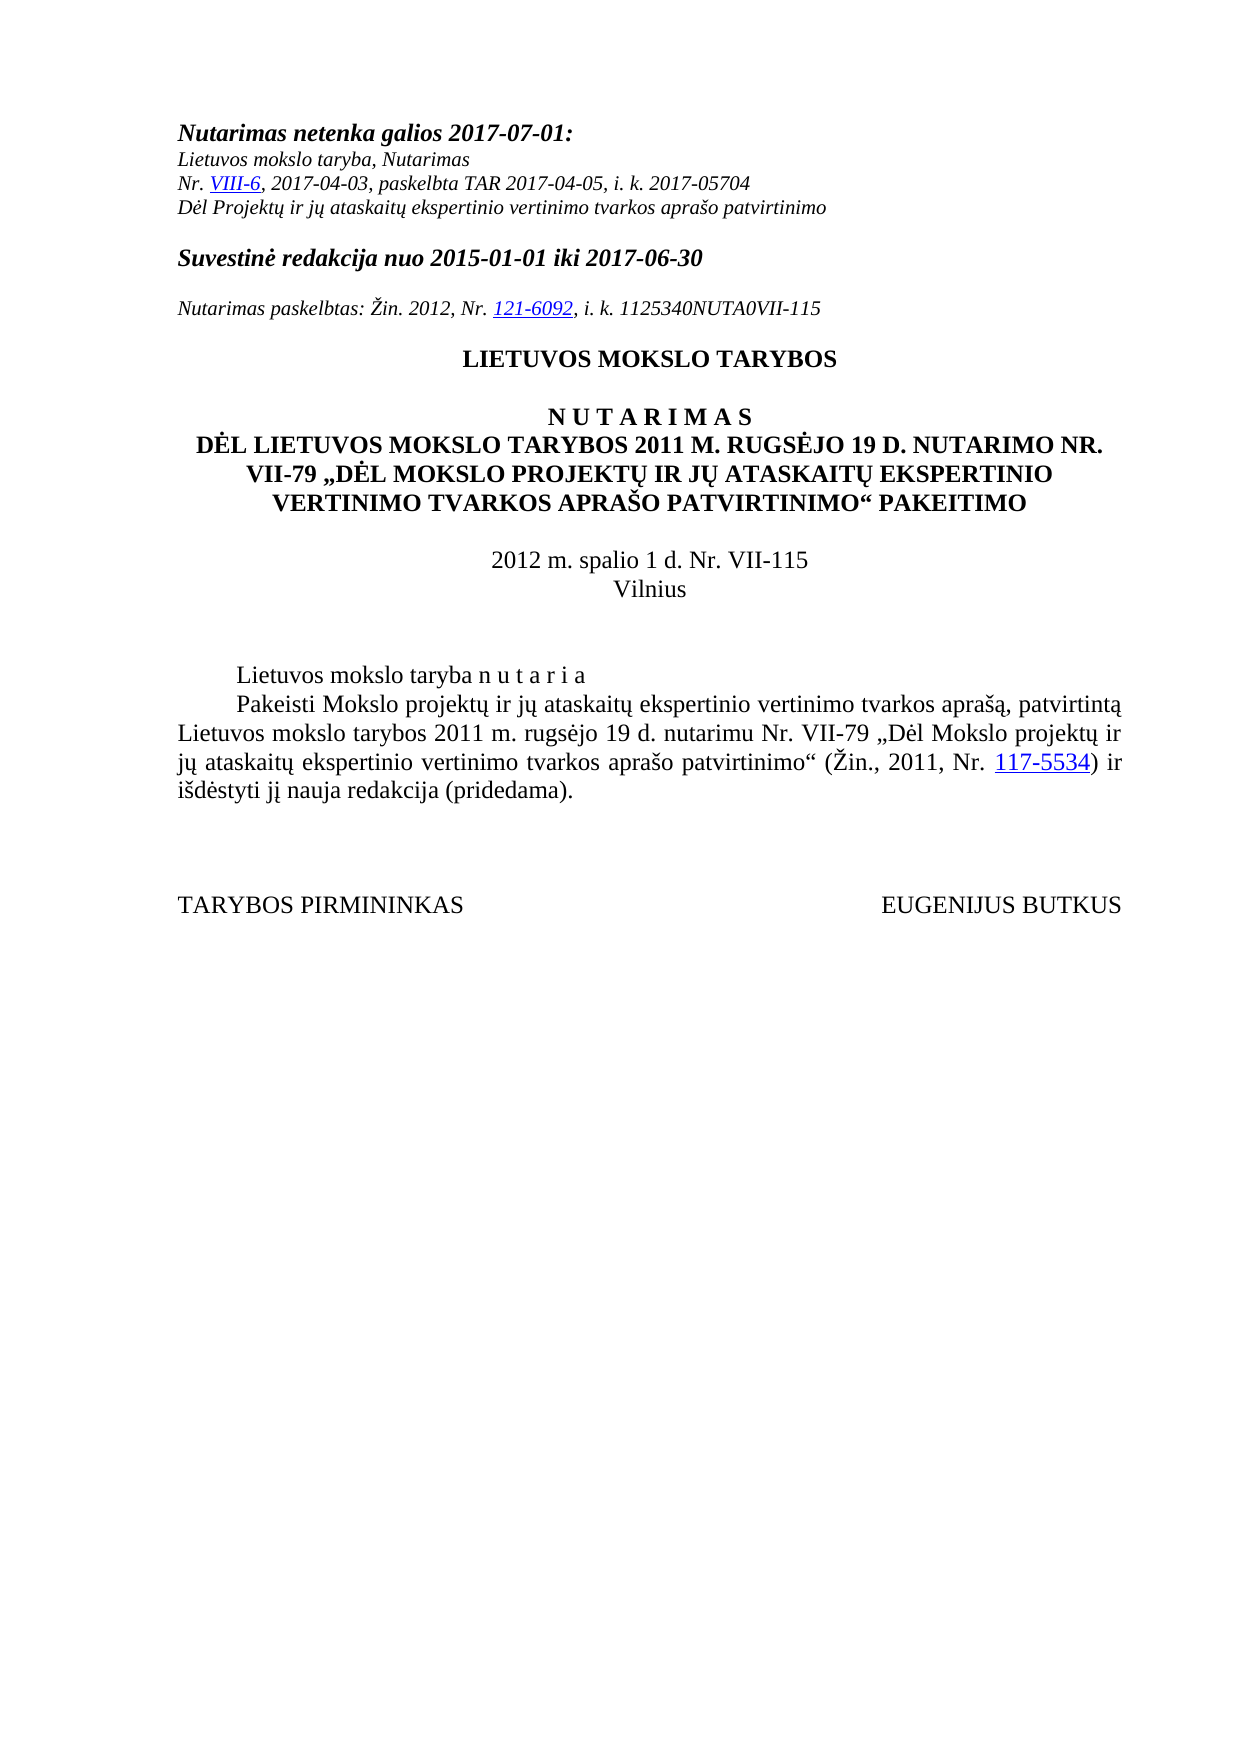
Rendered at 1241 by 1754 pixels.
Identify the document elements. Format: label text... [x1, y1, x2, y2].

text Tarybos pirmininkas Eugenijus Butkus [177, 890, 1122, 919]
text LIETUVOS MOKSLO TARYBOS [177, 344, 1122, 373]
text N U T A R I M A S [177, 402, 1122, 430]
text Nr. VIII-6, 2017-04-03, paskelbta TAR 2017-04-05, i. k. 2017-05704 [177, 171, 1122, 195]
text Lietuvos mokslo taryba n u t a r i a [177, 660, 1122, 689]
text Suvestinė redakcija nuo 2015-01-01 iki 2017-06-30 [177, 243, 1122, 272]
text Nutarimas netenka galios 2017-07-01: [177, 118, 1122, 147]
text 2012 m. spalio 1 d. Nr. VII-115 [177, 545, 1122, 574]
text Dėl Projektų ir jų ataskaitų ekspertinio vertinimo tvarkos aprašo patvirtinimo [177, 195, 1122, 219]
text Nutarimas paskelbtas: Žin. 2012, Nr. 121-6092, i. k. 1125340NUTA0VII-115 [177, 296, 1122, 320]
text Pakeisti Mokslo projektų ir jų ataskaitų ekspertinio vertinimo tvarkos aprašą, patvirtintą Lietuvos mokslo tarybos 2011 m. rugsėjo 19 d. nutarimu Nr. VII-79 „Dėl Mokslo projektų ir jų ataskaitų ekspertinio vertinimo tvarkos aprašo patvirtinimo“ (Žin., 2011, Nr. 117-5534) ir išdėstyti jį nauja redakcija (pridedama). [177, 689, 1122, 804]
text Lietuvos mokslo taryba, Nutarimas [177, 147, 1122, 171]
text Vilnius [177, 574, 1122, 603]
text DĖL LIETUVOS MOKSLO TARYBOS 2011 m. RUGSĖJO 19 d. NUTARIMO Nr. vii-79 „DĖL mokslO PROJEKTŲ IR JŲ ATASKAITŲ EKSPERTINIO VERTINIMO TVARKOS aprašo PATvirtinimo“ PAKEITIMO [177, 430, 1122, 517]
